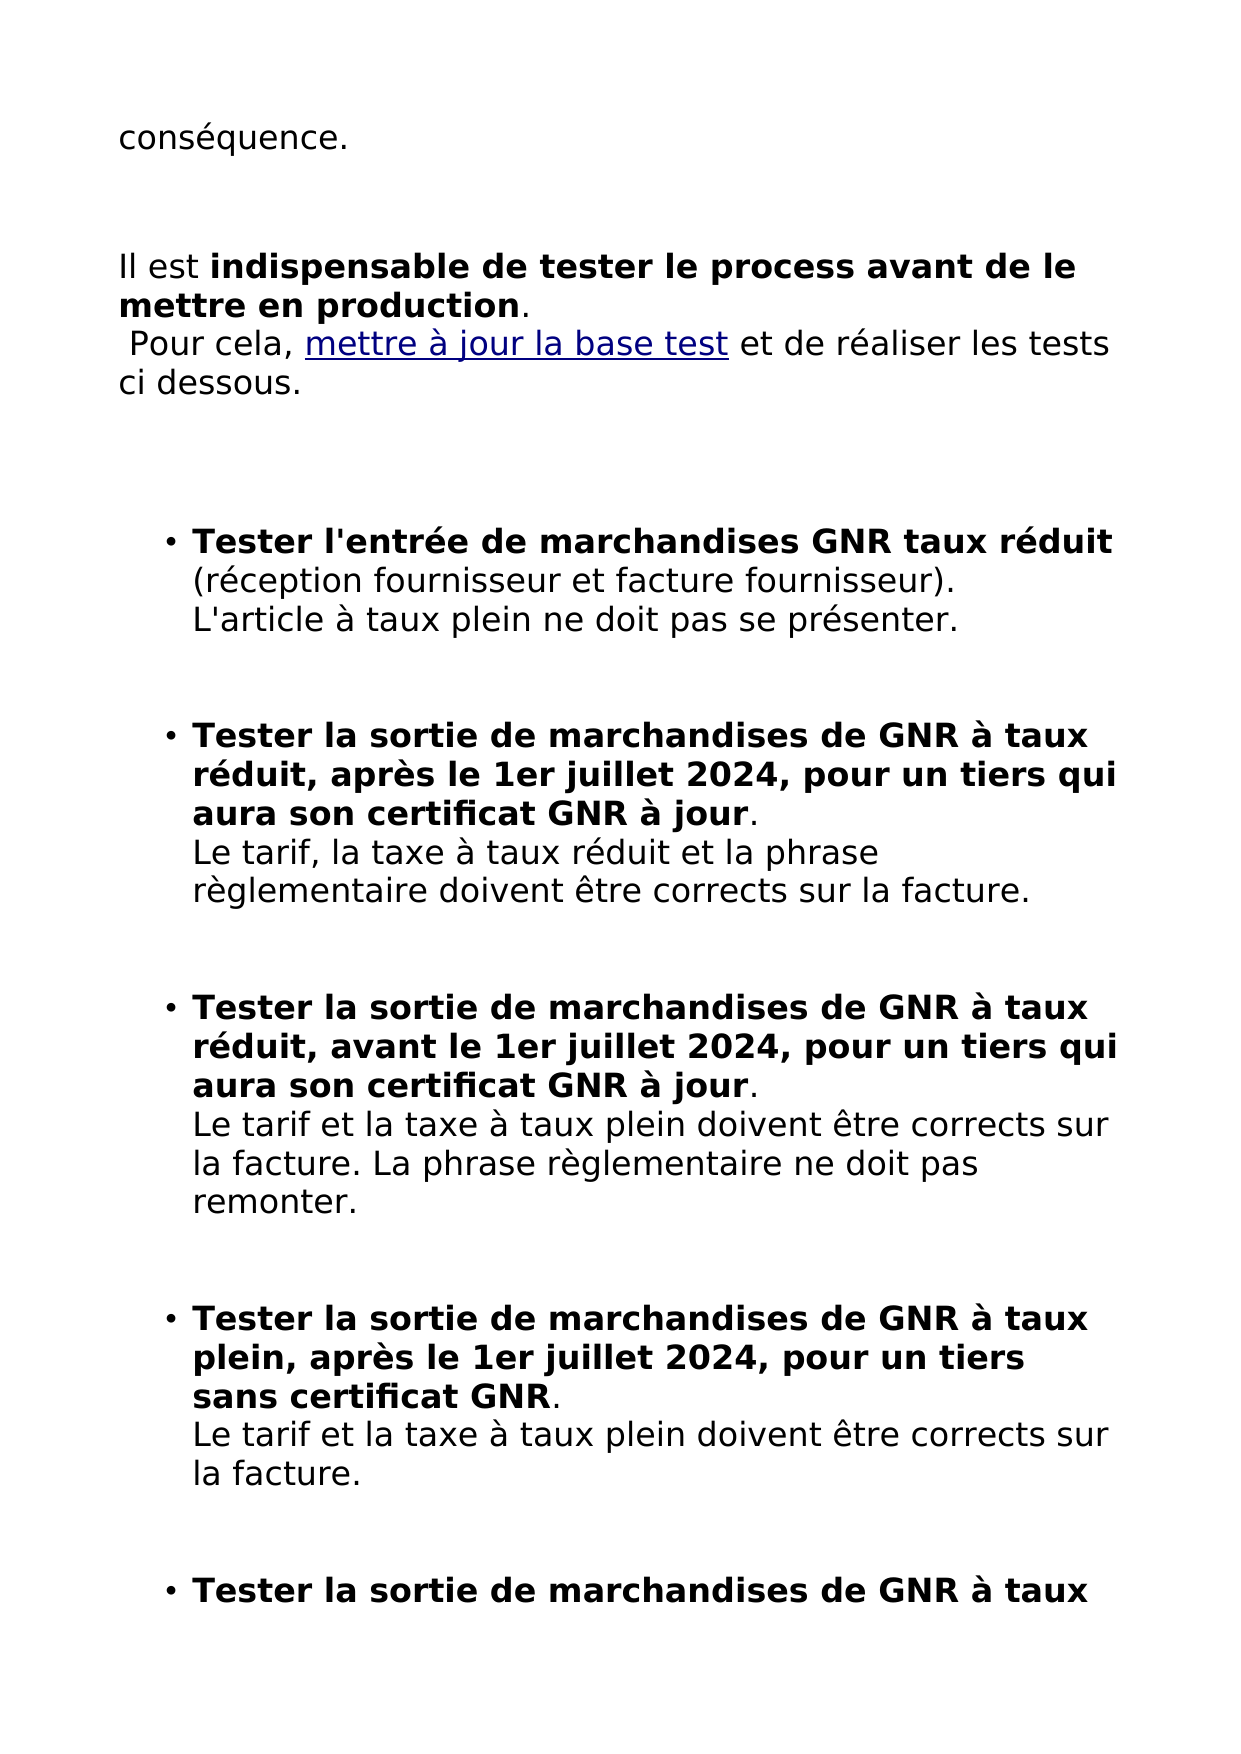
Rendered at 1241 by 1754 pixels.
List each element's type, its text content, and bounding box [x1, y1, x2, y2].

list Tester la sortie de marchandises de GNR à taux réduit, avant le 1er juillet 2024, pour un tiers qui aura son certificat GNR à jour. Le tarif et la taxe à taux plein doivent être corrects sur la facture. La phrase règlementaire ne doit pas remonter. [177, 988, 1122, 1299]
text conséquence. [118, 118, 1122, 235]
text Il est indispensable de tester le process avant de le mettre en production. Pour cela, mettre à jour la base test et de réaliser les tests ci dessous. [118, 247, 1122, 480]
list Tester la sortie de marchandises de GNR à taux réduit, après le 1er juillet 2024, pour un tiers qui aura son certificat GNR à jour. Le tarif, la taxe à taux réduit et la phrase règlementaire doivent être corrects sur la facture. [177, 717, 1122, 988]
list Tester la sortie de marchandises de GNR à taux plein, après le 1er juillet 2024, pour un tiers sans certificat GNR. Le tarif et la taxe à taux plein doivent être corrects sur la facture. [177, 1299, 1122, 1571]
list Tester l'entrée de marchandises GNR taux réduit (réception fournisseur et facture fournisseur). L'article à taux plein ne doit pas se présenter. [177, 522, 1122, 717]
list Tester la sortie de marchandises de GNR à taux [177, 1571, 1122, 1610]
